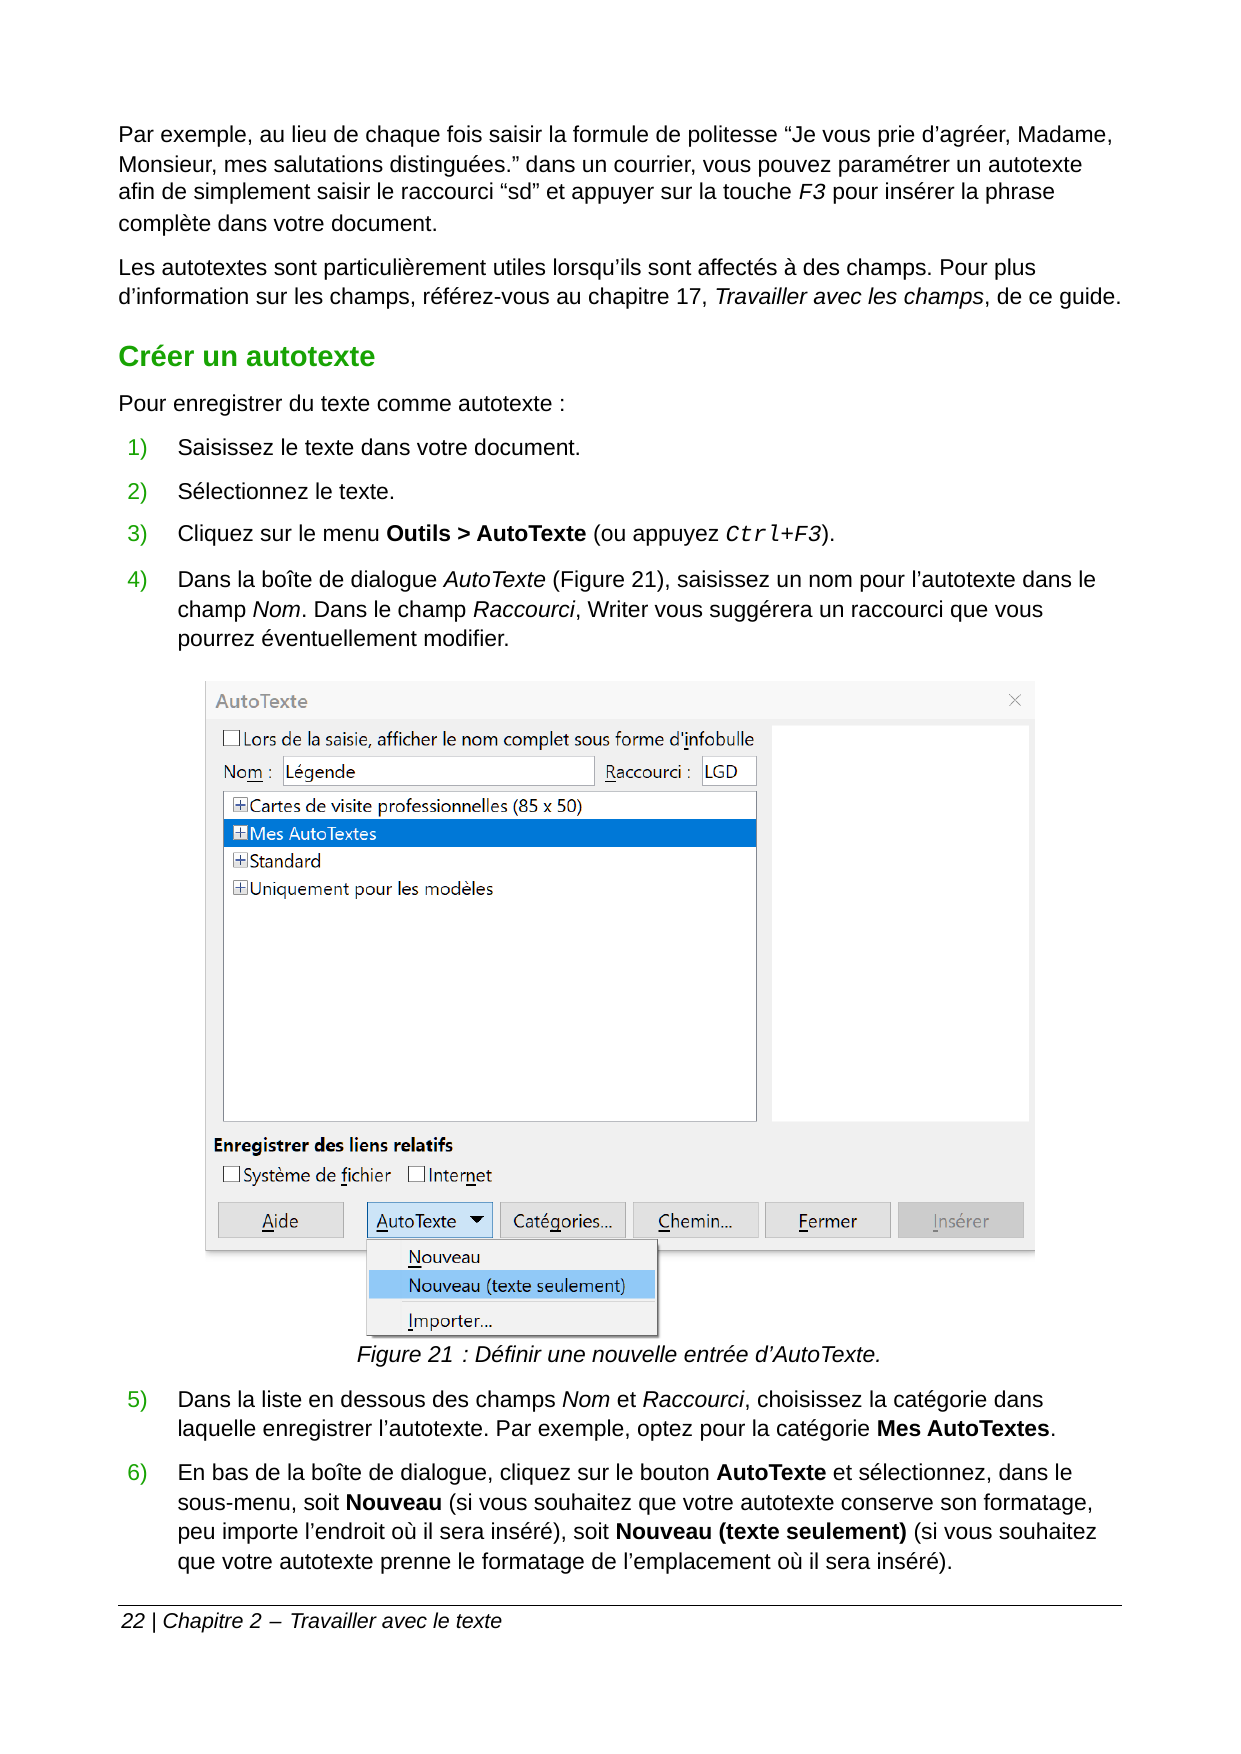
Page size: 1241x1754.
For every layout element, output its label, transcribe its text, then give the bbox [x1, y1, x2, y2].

text Les autotextes sont particulièrement utiles lorsqu’ils sont affectés à des champs. Pour plus d’information sur les champs, référez-vous au chapitre 17, Travailler avec les champs, de ce guide. [118, 251, 1122, 309]
text Figure 21 : Définir une nouvelle entrée d’AutoTexte. [118, 1338, 1122, 1368]
list Saisissez le texte dans votre document. [148, 431, 1122, 460]
list Dans la boîte de dialogue AutoTexte (Figure 21), saisissez un nom pour l’autotexte dans le champ Nom. Dans le champ Raccourci, Writer vous suggérera un raccourci que vous pourrez éventuellement modifier. [148, 563, 1122, 652]
list Sélectionnez le texte. [148, 475, 1122, 504]
text Par exemple, au lieu de chaque fois saisir la formule de politesse “Je vous prie d’agréer, Madame, Monsieur, mes salutations distinguées.” dans un courrier, vous pouvez paramétrer un autotexte afin de simplement saisir le raccourci “sd” et appuyer sur la touche F3 pour insérer la phrase complète dans votre document. [118, 118, 1122, 236]
picture [205, 681, 1035, 1339]
list Dans la liste en dessous des champs Nom et Raccourci, choisissez la catégorie dans laquelle enregistrer l’autotexte. Par exemple, optez pour la catégorie Mes AutoTextes. [148, 1382, 1122, 1441]
list En bas de la boîte de dialogue, cliquez sur le bouton AutoTexte et sélectionnez, dans le sous-menu, soit Nouveau (si vous souhaitez que votre autotexte conserve son formatage, peu importe l’endroit où il sera inséré), soit Nouveau (texte seulement) (si vous souhaitez que votre autotexte prenne le formatage de l’emplacement où il sera inséré). [148, 1456, 1122, 1574]
list Cliquez sur le menu Outils > AutoTexte (ou appuyez Ctrl+F3). [148, 519, 1122, 548]
subtitle Créer un autotexte [118, 339, 1122, 372]
text Pour enregistrer du texte comme autotexte : [118, 387, 1122, 416]
